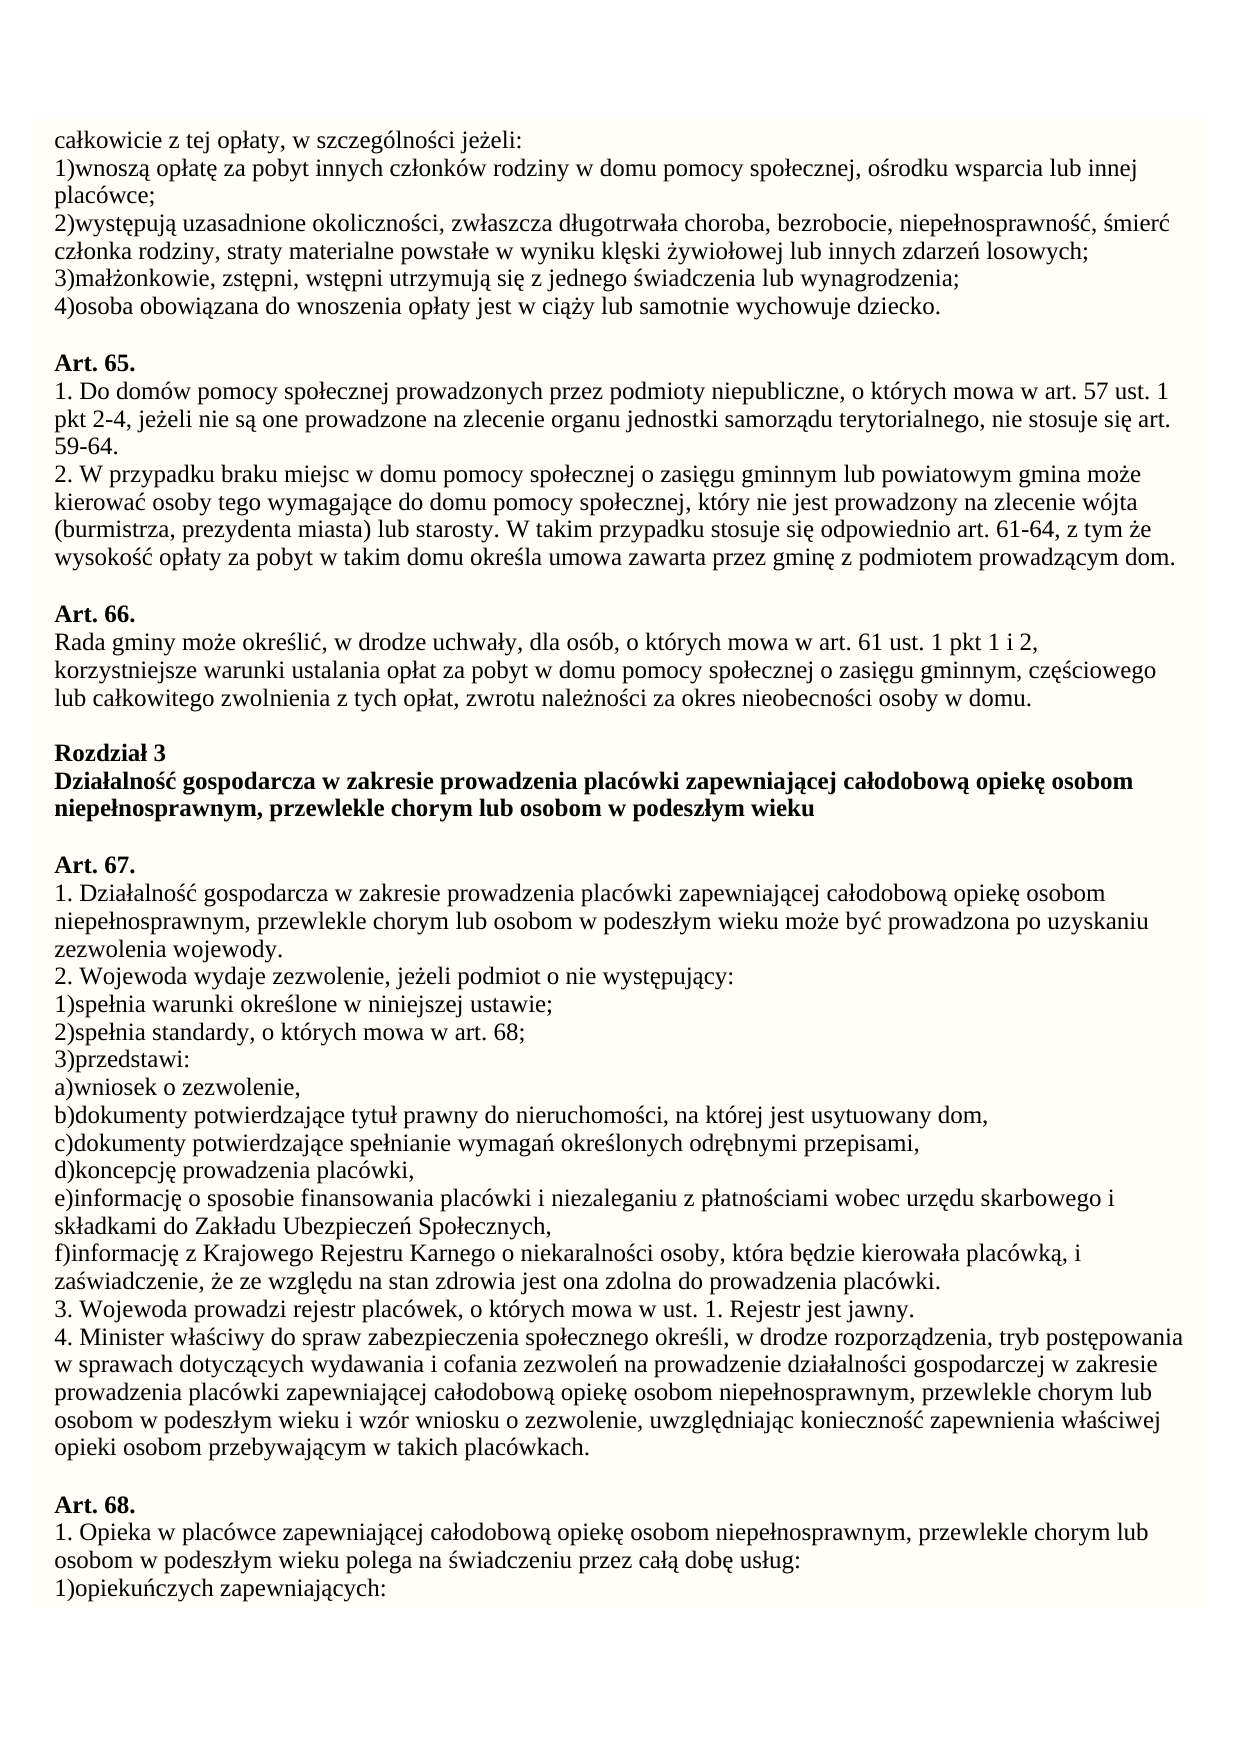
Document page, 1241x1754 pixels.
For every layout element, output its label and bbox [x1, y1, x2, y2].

table_header [1194, 118, 1200, 1609]
table_header [34, 118, 40, 1609]
table_header [1200, 118, 1206, 1609]
table_header [40, 118, 46, 1609]
